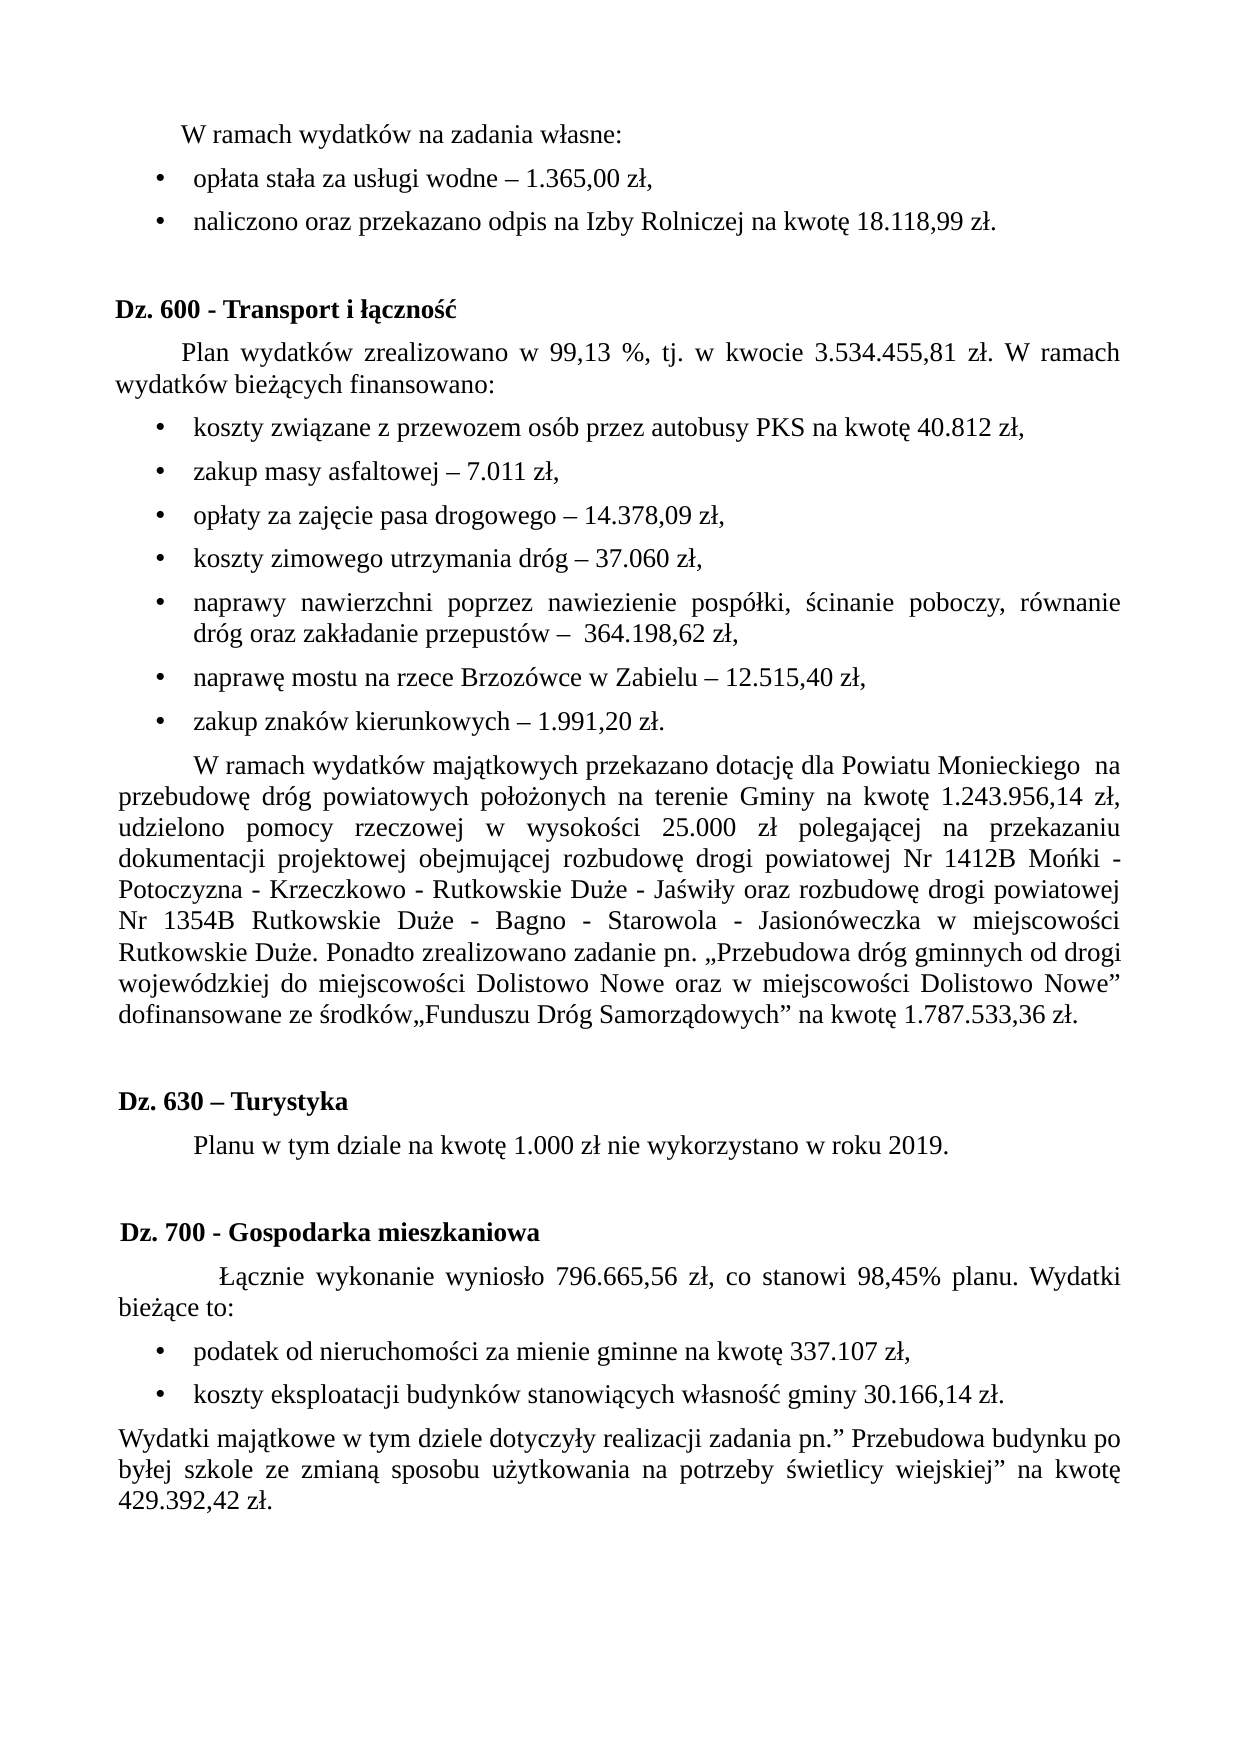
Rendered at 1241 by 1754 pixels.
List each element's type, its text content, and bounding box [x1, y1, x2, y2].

text Plan wydatków zrealizowano w 99,13 %, tj. w kwocie 3.534.455,81 zł. W ramach wydatków bieżących finansowano: [115, 337, 1122, 399]
text Łącznie wykonanie wyniosło 796.665,56 zł, co stanowi 98,45% planu. Wydatki bieżące to: [118, 1260, 1122, 1322]
list koszty zimowego utrzymania dróg – 37.060 zł, [156, 543, 1122, 574]
text Dz. 630 – Turystyka [118, 1085, 1122, 1116]
text W ramach wydatków majątkowych przekazano dotację dla Powiatu Monieckiego na przebudowę dróg powiatowych położonych na terenie Gminy na kwotę 1.243.956,14 zł, udzielono pomocy rzeczowej w wysokości 25.000 zł polegającej na przekazaniu dokumentacji projektowej obejmującej rozbudowę drogi powiatowej Nr 1412B Mońki - Potoczyzna - Krzeczkowo - Rutkowskie Duże - Jaświły oraz rozbudowę drogi powiatowej Nr 1354B Rutkowskie Duże - Bagno - Starowola - Jasionóweczka w miejscowości Rutkowskie Duże. Ponadto zrealizowano zadanie pn. „Przebudowa dróg gminnych od drogi wojewódzkiej do miejscowości Dolistowo Nowe oraz w miejscowości Dolistowo Nowe” dofinansowane ze środków„Funduszu Dróg Samorządowych” na kwotę 1.787.533,36 zł. [118, 749, 1122, 1029]
list zakup masy asfaltowej – 7.011 zł, [156, 455, 1122, 486]
list koszty eksploatacji budynków stanowiących własność gminy 30.166,14 zł. [156, 1378, 1122, 1409]
list naprawy nawierzchni poprzez nawiezienie pospółki, ścinanie poboczy, równanie dróg oraz zakładanie przepustów – 364.198,62 zł, [156, 586, 1122, 649]
list koszty związane z przewozem osób przez autobusy PKS na kwotę 40.812 zł, [156, 411, 1122, 443]
text W ramach wydatków na zadania własne: [115, 118, 1122, 149]
text Dz. 600 - Transport i łączność [115, 293, 1122, 324]
list opłaty za zajęcie pasa drogowego – 14.378,09 zł, [156, 499, 1122, 530]
list naliczono oraz przekazano odpis na Izby Rolniczej na kwotę 18.118,99 zł. [156, 206, 1122, 237]
list zakup znaków kierunkowych – 1.991,20 zł. [156, 705, 1122, 736]
list opłata stała za usługi wodne – 1.365,00 zł, [156, 162, 1122, 193]
list naprawę mostu na rzece Brzozówce w Zabielu – 12.515,40 zł, [156, 661, 1122, 692]
text Dz. 700 - Gospodarka mieszkaniowa [118, 1216, 1122, 1247]
text Planu w tym dziale na kwotę 1.000 zł nie wykorzystano w roku 2019. [118, 1129, 1122, 1160]
text Wydatki majątkowe w tym dziele dotyczyły realizacji zadania pn.” Przebudowa budynku po byłej szkole ze zmianą sposobu użytkowania na potrzeby świetlicy wiejskiej” na kwotę 429.392,42 zł. [118, 1422, 1122, 1516]
list podatek od nieruchomości za mienie gminne na kwotę 337.107 zł, [156, 1334, 1122, 1366]
